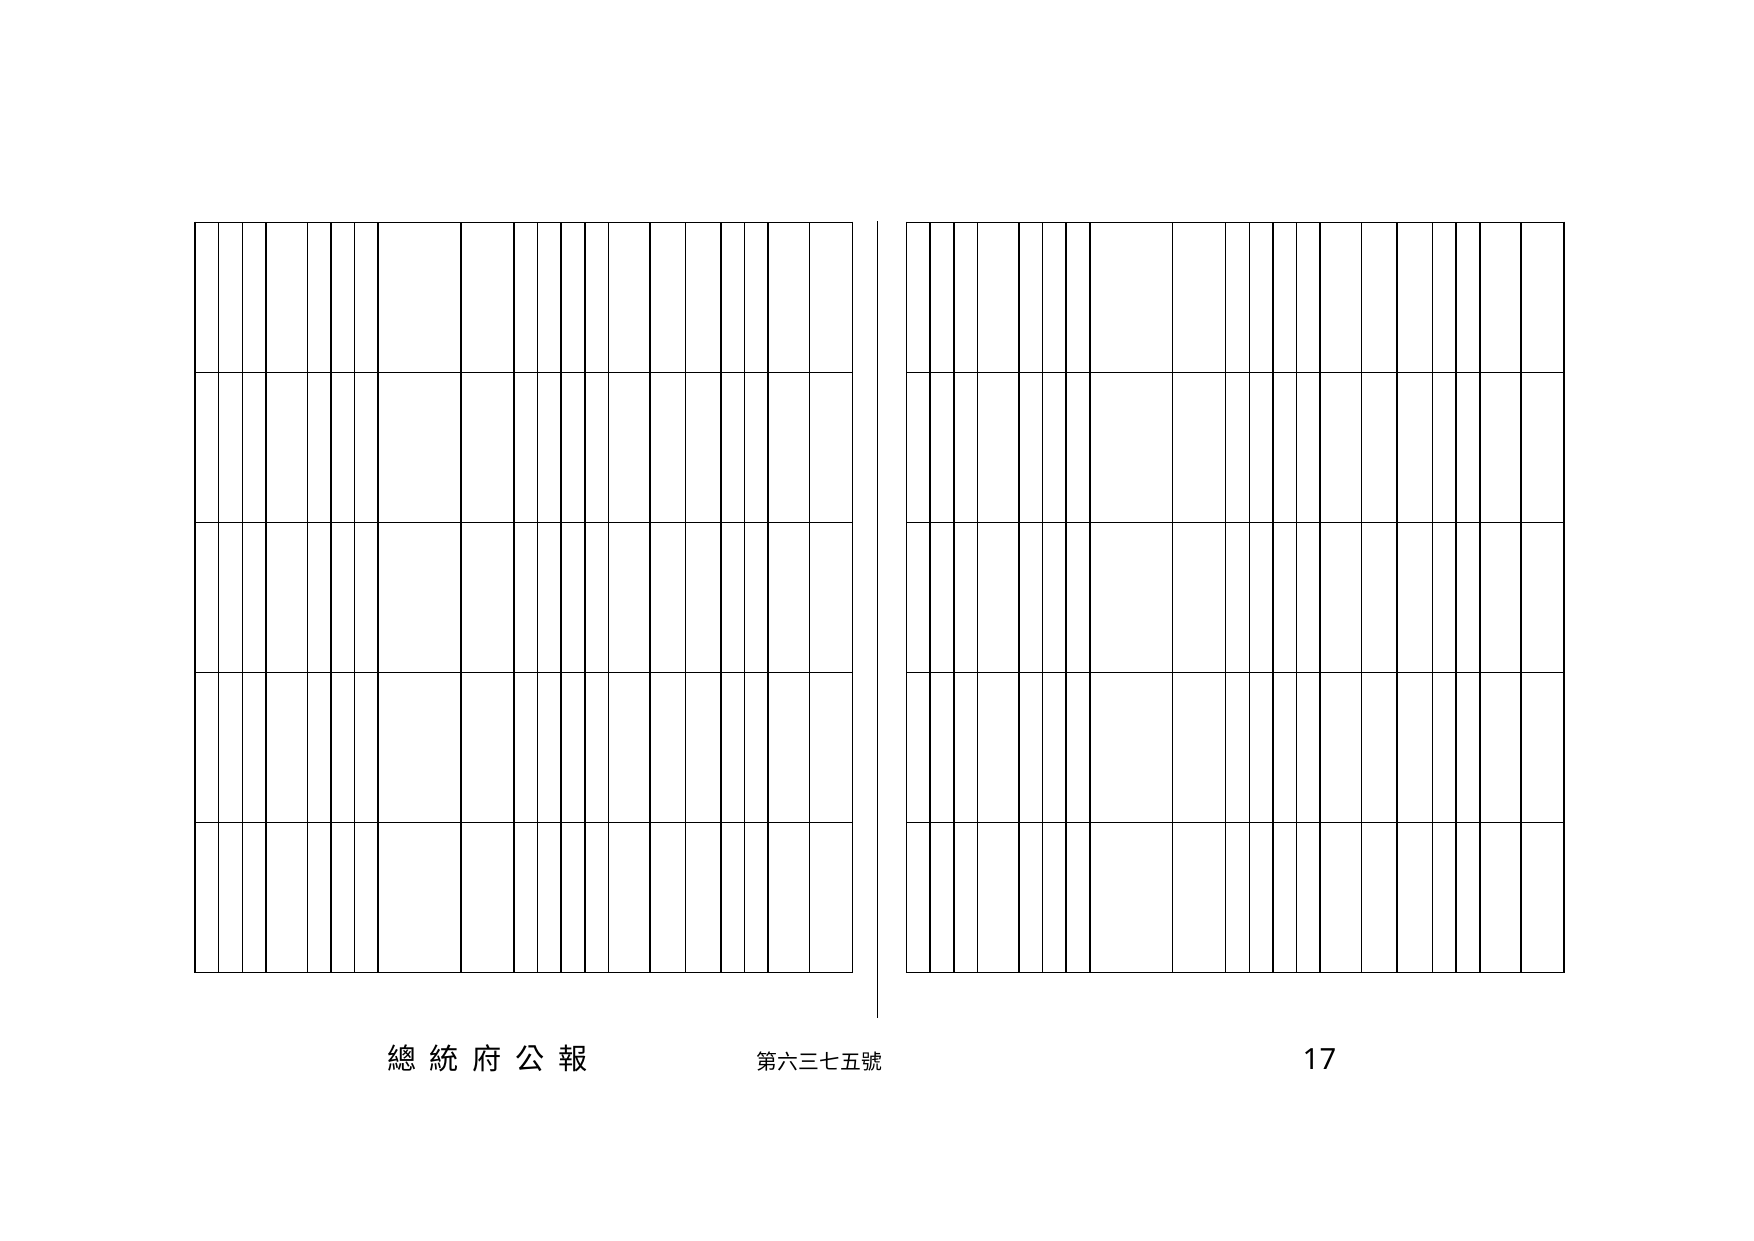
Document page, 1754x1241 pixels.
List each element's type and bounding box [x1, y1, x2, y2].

table_cell [243, 823, 265, 972]
table_cell [332, 823, 354, 972]
table_cell [1250, 523, 1272, 672]
table_cell [562, 673, 584, 822]
table_cell [769, 673, 809, 822]
table_cell [931, 823, 953, 972]
table_cell [1481, 823, 1520, 972]
table_cell [1481, 223, 1520, 372]
table_cell [1362, 223, 1396, 372]
table_cell [955, 673, 977, 822]
table_cell [515, 523, 537, 672]
table_cell [538, 223, 560, 372]
table_cell [1433, 373, 1455, 522]
table_cell [462, 223, 513, 372]
table_cell [515, 223, 537, 372]
table_cell [955, 223, 977, 372]
table_cell [745, 523, 767, 672]
table_cell [1457, 523, 1479, 672]
table_cell [1297, 223, 1319, 372]
table_cell [931, 673, 953, 822]
table_cell [355, 673, 377, 822]
table_cell [686, 823, 720, 972]
table_cell [1043, 223, 1065, 372]
table_cell [609, 523, 649, 672]
table_cell [978, 223, 1018, 372]
table_cell [609, 373, 649, 522]
table_cell [562, 223, 584, 372]
table_cell [1091, 223, 1172, 372]
table_cell [355, 523, 377, 672]
table_cell [1250, 373, 1272, 522]
table_cell [379, 523, 460, 672]
table_cell [308, 823, 330, 972]
table_cell [810, 823, 852, 972]
table_cell [1274, 673, 1296, 822]
table_cell [1250, 673, 1272, 822]
table_cell [1457, 823, 1479, 972]
table_cell [722, 823, 744, 972]
table_cell [1067, 823, 1089, 972]
table_cell [722, 373, 744, 522]
table_cell [1457, 373, 1479, 522]
table_cell [955, 373, 977, 522]
table_cell [379, 823, 460, 972]
table_cell [745, 823, 767, 972]
table_cell [1297, 823, 1319, 972]
table_cell [978, 823, 1018, 972]
table_cell [267, 223, 307, 372]
table_cell [538, 523, 560, 672]
table_cell [586, 223, 608, 372]
table_cell [1250, 823, 1272, 972]
table_cell [1067, 673, 1089, 822]
table_cell [219, 373, 242, 522]
table_cell [1321, 673, 1361, 822]
table_cell [1522, 223, 1563, 372]
table_cell [931, 523, 953, 672]
table_cell [379, 673, 460, 822]
table_cell [1362, 373, 1396, 522]
table_cell [462, 523, 513, 672]
table_cell [686, 223, 720, 372]
table_cell [651, 523, 685, 672]
table_cell [978, 523, 1018, 672]
table_cell [219, 823, 242, 972]
table_cell [722, 223, 744, 372]
table_cell [267, 523, 307, 672]
table_cell [769, 823, 809, 972]
table_cell [586, 523, 608, 672]
table_cell [1226, 673, 1249, 822]
table_cell [586, 823, 608, 972]
table_cell [1297, 373, 1319, 522]
table_cell [745, 223, 767, 372]
table_cell [907, 523, 929, 672]
table_cell [1398, 523, 1432, 672]
table_cell [1522, 373, 1563, 522]
table_cell [1173, 823, 1225, 972]
table_cell [1274, 223, 1296, 372]
table_cell [1043, 523, 1065, 672]
table_cell [810, 673, 852, 822]
table_cell [462, 673, 513, 822]
table_cell [308, 373, 330, 522]
table_cell [1481, 523, 1520, 672]
table_cell [1067, 373, 1089, 522]
table_cell [332, 373, 354, 522]
table_cell [745, 673, 767, 822]
table_cell [1522, 823, 1563, 972]
table_cell [243, 373, 265, 522]
table_cell [1481, 373, 1520, 522]
table_cell [1433, 673, 1455, 822]
table_cell [1067, 523, 1089, 672]
table_cell [769, 223, 809, 372]
table_cell [907, 823, 929, 972]
table_cell [907, 673, 929, 822]
table_cell [1433, 523, 1455, 672]
table_cell [196, 523, 218, 672]
table_cell [196, 223, 218, 372]
table_cell [1173, 523, 1225, 672]
table_cell [196, 673, 218, 822]
table_cell [1274, 823, 1296, 972]
table_cell [1321, 223, 1361, 372]
table_cell [243, 523, 265, 672]
table_cell [1226, 223, 1249, 372]
table_cell [978, 373, 1018, 522]
table_cell [538, 673, 560, 822]
table_cell [1398, 373, 1432, 522]
table_cell [978, 673, 1018, 822]
table_cell [515, 373, 537, 522]
table_cell [1297, 523, 1319, 672]
table_cell [1020, 223, 1042, 372]
table_cell [651, 823, 685, 972]
table_cell [686, 373, 720, 522]
table_cell [462, 823, 513, 972]
table_cell [196, 373, 218, 522]
table_cell [907, 223, 929, 372]
table_cell [907, 373, 929, 522]
table_cell [651, 223, 685, 372]
table_cell [1226, 823, 1249, 972]
table_cell [810, 523, 852, 672]
table_cell [308, 223, 330, 372]
table_cell [1067, 223, 1089, 372]
table_cell [1481, 673, 1520, 822]
table_cell [586, 673, 608, 822]
table_cell [769, 523, 809, 672]
table_cell [355, 373, 377, 522]
table_cell [810, 373, 852, 522]
table_cell [1321, 373, 1361, 522]
table_cell [1173, 673, 1225, 822]
table_cell [1043, 673, 1065, 822]
table_cell [810, 223, 852, 372]
table_cell [1091, 673, 1172, 822]
table_cell [332, 523, 354, 672]
table_cell [1020, 523, 1042, 672]
table_cell [379, 373, 460, 522]
table_cell [355, 823, 377, 972]
table_cell [651, 673, 685, 822]
table_cell [651, 373, 685, 522]
table_cell [308, 673, 330, 822]
table_cell [379, 223, 460, 372]
table_cell [219, 673, 242, 822]
table_cell [562, 373, 584, 522]
table_cell [267, 373, 307, 522]
table_cell [515, 673, 537, 822]
table_cell [722, 523, 744, 672]
table_cell [1321, 823, 1361, 972]
table_cell [1250, 223, 1272, 372]
table_cell [1398, 673, 1432, 822]
table_cell [722, 673, 744, 822]
table_cell [243, 673, 265, 822]
table_cell [1457, 673, 1479, 822]
table_cell [1362, 523, 1396, 672]
table_cell [332, 673, 354, 822]
table_cell [308, 523, 330, 672]
table_cell [1274, 523, 1296, 672]
table_cell [1362, 823, 1396, 972]
table_cell [1321, 523, 1361, 672]
table_cell [1274, 373, 1296, 522]
table_cell [1398, 223, 1432, 372]
table_cell [686, 523, 720, 672]
table_cell [355, 223, 377, 372]
table_cell [1522, 673, 1563, 822]
table_cell [1173, 373, 1225, 522]
table_cell [267, 673, 307, 822]
table_cell [931, 373, 953, 522]
table_cell [609, 673, 649, 822]
table_cell [745, 373, 767, 522]
table_cell [219, 523, 242, 672]
table_cell [515, 823, 537, 972]
table_cell [769, 373, 809, 522]
table_cell [243, 223, 265, 372]
table_cell [1091, 373, 1172, 522]
table_cell [1433, 823, 1455, 972]
table_cell [1226, 523, 1249, 672]
table_cell [1020, 823, 1042, 972]
table_cell [196, 823, 218, 972]
table_cell [562, 523, 584, 672]
table_cell [609, 823, 649, 972]
table_cell [562, 823, 584, 972]
table_cell [332, 223, 354, 372]
table_cell [1457, 223, 1479, 372]
table_cell [931, 223, 953, 372]
table_cell [1020, 373, 1042, 522]
table_cell [955, 823, 977, 972]
table_cell [462, 373, 513, 522]
table_cell [1043, 823, 1065, 972]
table_cell [955, 523, 977, 672]
table_cell [686, 673, 720, 822]
table_cell [1522, 523, 1563, 672]
table_cell [1173, 223, 1225, 372]
table_cell [1398, 823, 1432, 972]
table_cell [1020, 673, 1042, 822]
table_cell [267, 823, 307, 972]
table_cell [586, 373, 608, 522]
table_cell [538, 823, 560, 972]
table_cell [1362, 673, 1396, 822]
table_cell [1433, 223, 1455, 372]
table_cell [1091, 523, 1172, 672]
table_cell [609, 223, 649, 372]
table_cell [538, 373, 560, 522]
table_cell [1226, 373, 1249, 522]
table_cell [1297, 673, 1319, 822]
table_cell [219, 223, 242, 372]
table_cell [1091, 823, 1172, 972]
table_cell [1043, 373, 1065, 522]
